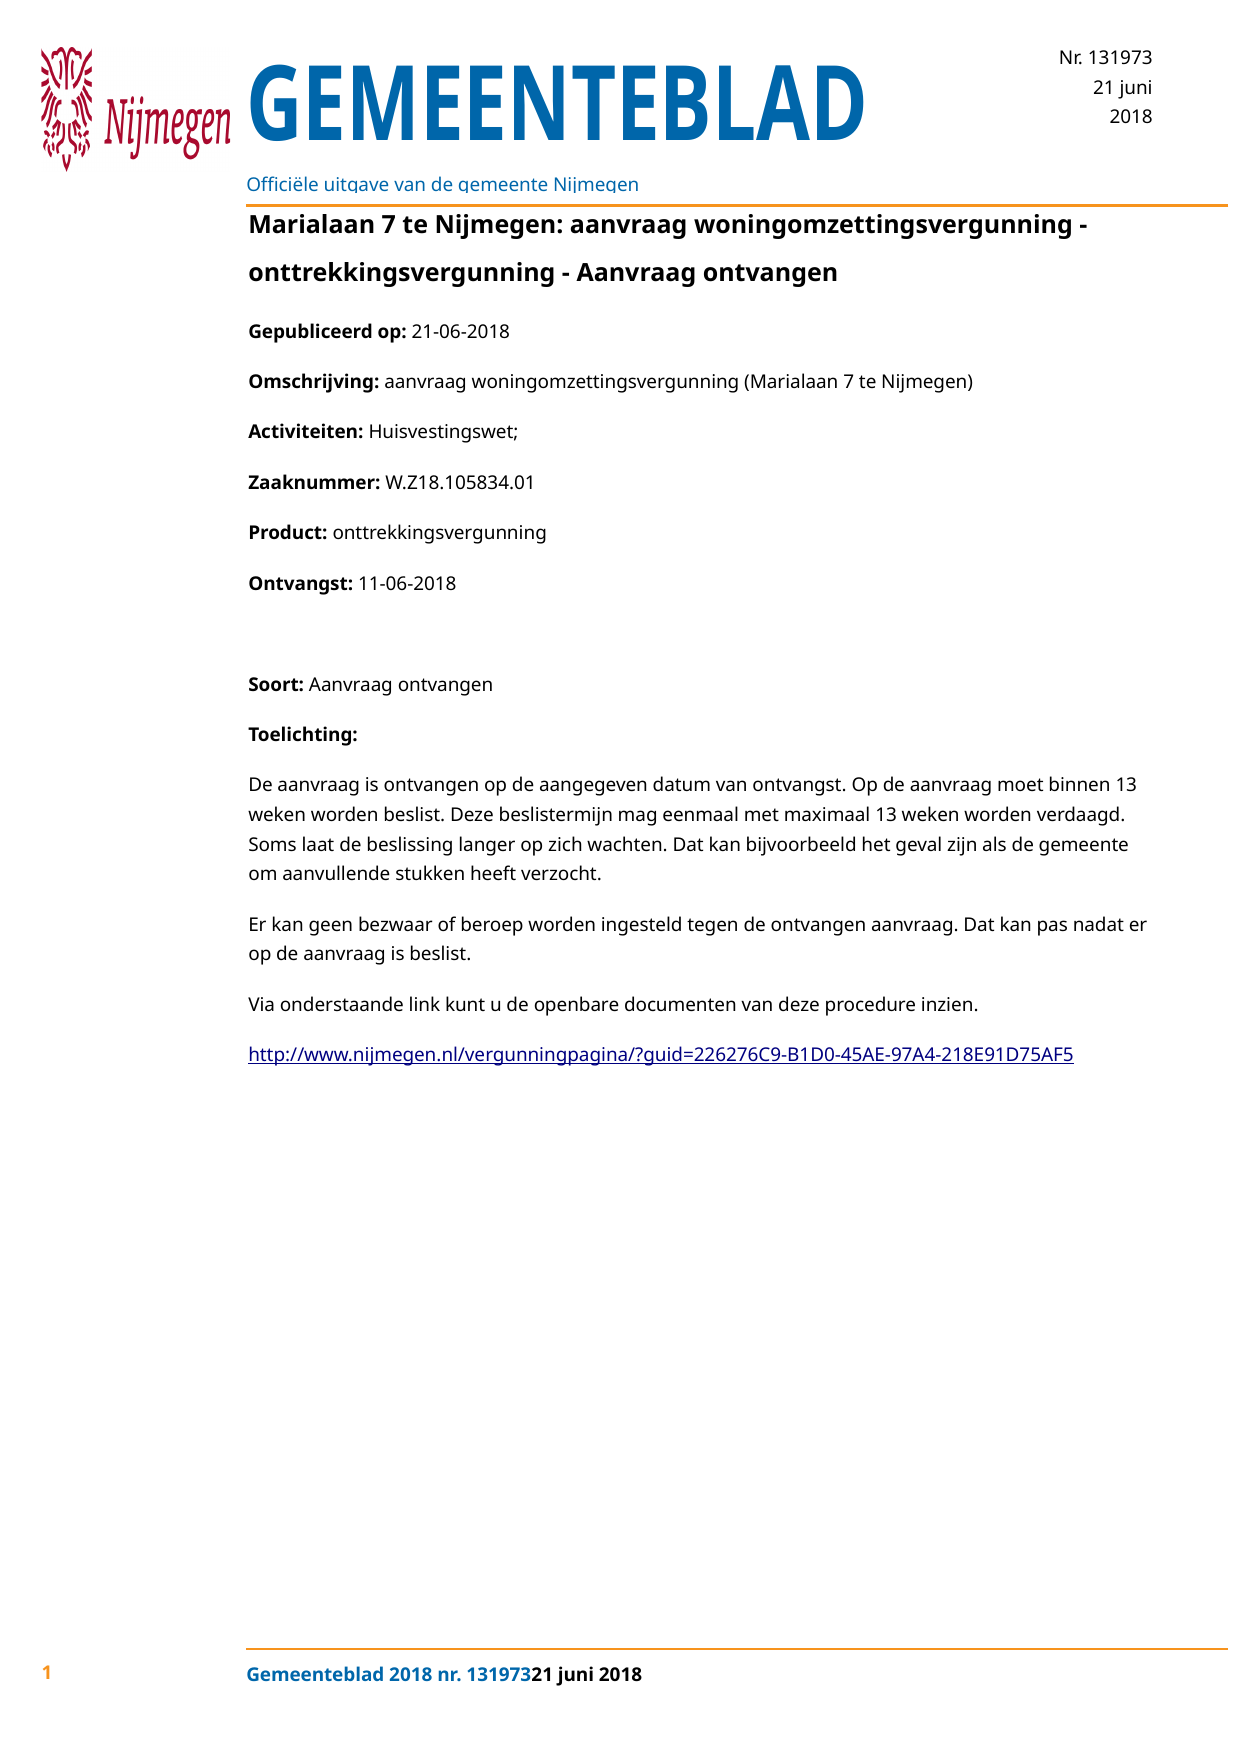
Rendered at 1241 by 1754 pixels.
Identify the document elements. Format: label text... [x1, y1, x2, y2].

text Marialaan 7 te Nijmegen: aanvraag woningomzettingsvergunning - onttrekkingsvergunning - Aanvraag ontvangen [248, 207, 1152, 288]
text Toelichting: [248, 721, 1152, 747]
text Gepubliceerd op: 21-06-2018 [248, 318, 1152, 344]
text Omschrijving: aanvraag woningomzettingsvergunning (Marialaan 7 te Nijmegen) [248, 368, 1152, 394]
text Ontvangst: 11-06-2018 [248, 570, 1152, 596]
text http://www.nijmegen.nl/vergunningpagina/?guid=226276C9-B1D0-45AE-97A4-218E91D75AF5 [248, 1041, 1152, 1067]
text De aanvraag is ontvangen op de aangegeven datum van ontvangst. Op de aanvraag moet binnen 13 weken worden beslist. Deze beslistermijn mag eenmaal met maximaal 13 weken worden verdaagd. Soms laat de beslissing langer op zich wachten. Dat kan bijvoorbeeld het geval zijn als de gemeente om aanvullende stukken heeft verzocht. [248, 772, 1152, 886]
text Zaaknummer: W.Z18.105834.01 [248, 469, 1152, 495]
text Er kan geen bezwaar of beroep worden ingesteld tegen de ontvangen aanvraag. Dat kan pas nadat er op de aanvraag is beslist. [248, 911, 1152, 966]
text Via onderstaande link kunt u de openbare documenten van deze procedure inzien. [248, 991, 1152, 1017]
text Soort: Aanvraag ontvangen [248, 671, 1152, 697]
text Activiteiten: Huisvestingswet; [248, 419, 1152, 444]
picture [41, 47, 231, 172]
text Product: onttrekkingsvergunning [248, 519, 1152, 545]
